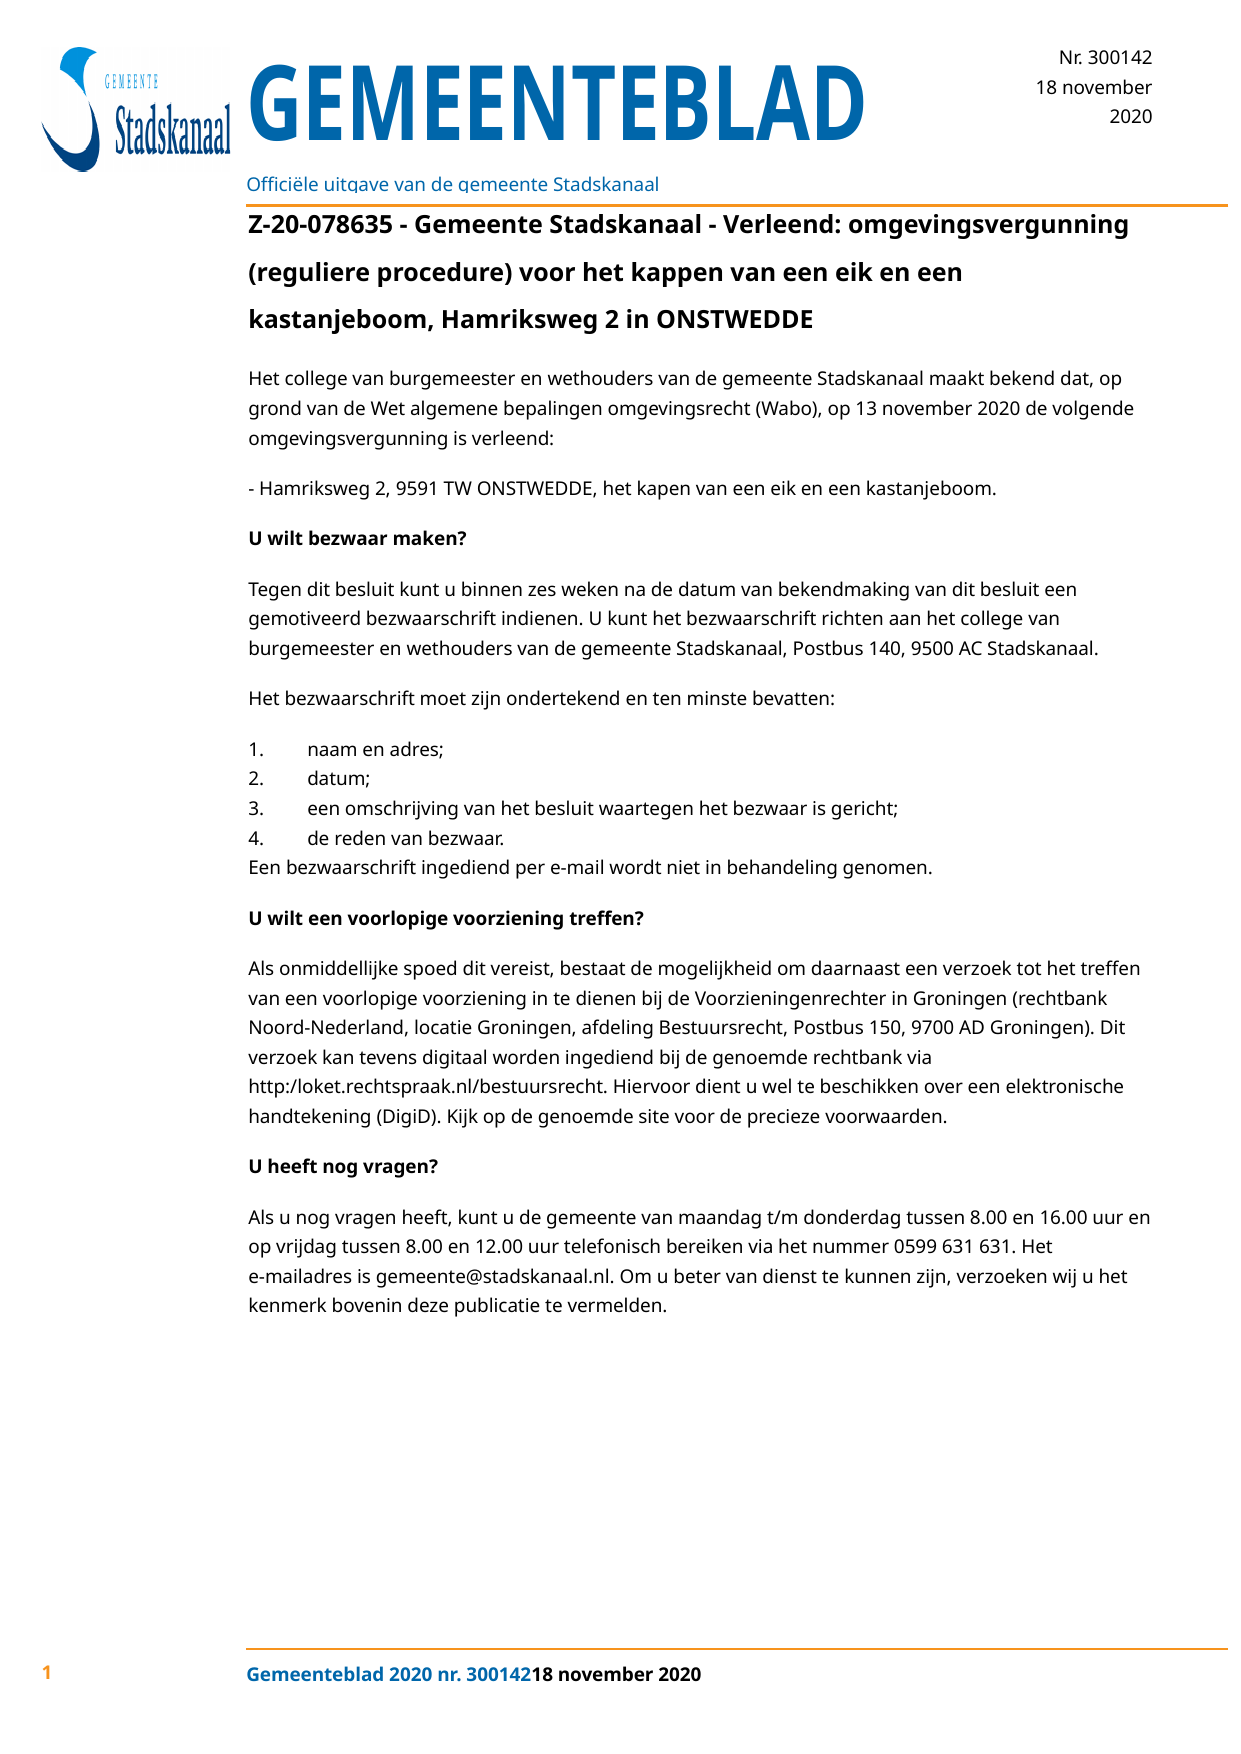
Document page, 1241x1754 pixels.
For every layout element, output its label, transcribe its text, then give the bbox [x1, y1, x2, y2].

text Z-20-078635 - Gemeente Stadskanaal - Verleend: omgevingsvergunning (reguliere procedure) voor het kappen van een eik en een kastanjeboom, Hamriksweg 2 in ONSTWEDDE [248, 207, 1152, 336]
text Als u nog vragen heeft, kunt u de gemeente van maandag t/m donderdag tussen 8.00 en 16.00 uur en op vrijdag tussen 8.00 en 12.00 uur telefonisch bereiken via het nummer 0599 631 631. Het e‑mailadres is gemeente@stadskanaal.nl. Om u beter van dienst te kunnen zijn, verzoeken wij u het kenmerk bovenin deze publicatie te vermelden. [248, 1204, 1152, 1318]
picture [41, 47, 231, 172]
list naam en adres; [248, 736, 1152, 762]
text U wilt een voorlopige voorziening treffen? [248, 905, 1152, 930]
text - Hamriksweg 2, 9591 TW ONSTWEDDE, het kapen van een eik en een kastanjeboom. [248, 475, 1152, 501]
text Het bezwaarschrift moet zijn ondertekend en ten minste bevatten: [248, 686, 1152, 711]
text Het college van burgemeester en wethouders van de gemeente Stadskanaal maakt bekend dat, op grond van de Wet algemene bepalingen omgevingsrecht (Wabo), op 13 november 2020 de volgende omgevingsvergunning is verleend: [248, 366, 1152, 450]
list een omschrijving van het besluit waartegen het bezwaar is gericht; [248, 795, 1152, 821]
text Als onmiddellijke spoed dit vereist, bestaat de mogelijkheid om daarnaast een verzoek tot het treffen van een voorlopige voorziening in te dienen bij de Voorzieningenrechter in Groningen (rechtbank Noord-Nederland, locatie Groningen, afdeling Bestuursrecht, Postbus 150, 9700 AD Groningen). Dit verzoek kan tevens digitaal worden ingediend bij de genoemde rechtbank via http:/loket.rechtspraak.nl/bestuursrecht. Hiervoor dient u wel te beschikken over een elektronische handtekening (DigiD). Kijk op de genoemde site voor de precieze voorwaarden. [248, 955, 1152, 1129]
list datum; [248, 766, 1152, 791]
text U wilt bezwaar maken? [248, 526, 1152, 551]
text U heeft nog vragen? [248, 1153, 1152, 1179]
text Tegen dit besluit kunt u binnen zes weken na de datum van bekendmaking van dit besluit een gemotiveerd bezwaarschrift indienen. U kunt het bezwaarschrift richten aan het college van burgemeester en wethouders van de gemeente Stadskanaal, Postbus 140, 9500 AC Stadskanaal. [248, 576, 1152, 661]
text Een bezwaarschrift ingediend per e-mail wordt niet in behandeling genomen. [248, 854, 1152, 880]
list de reden van bezwaar. [248, 825, 1152, 850]
